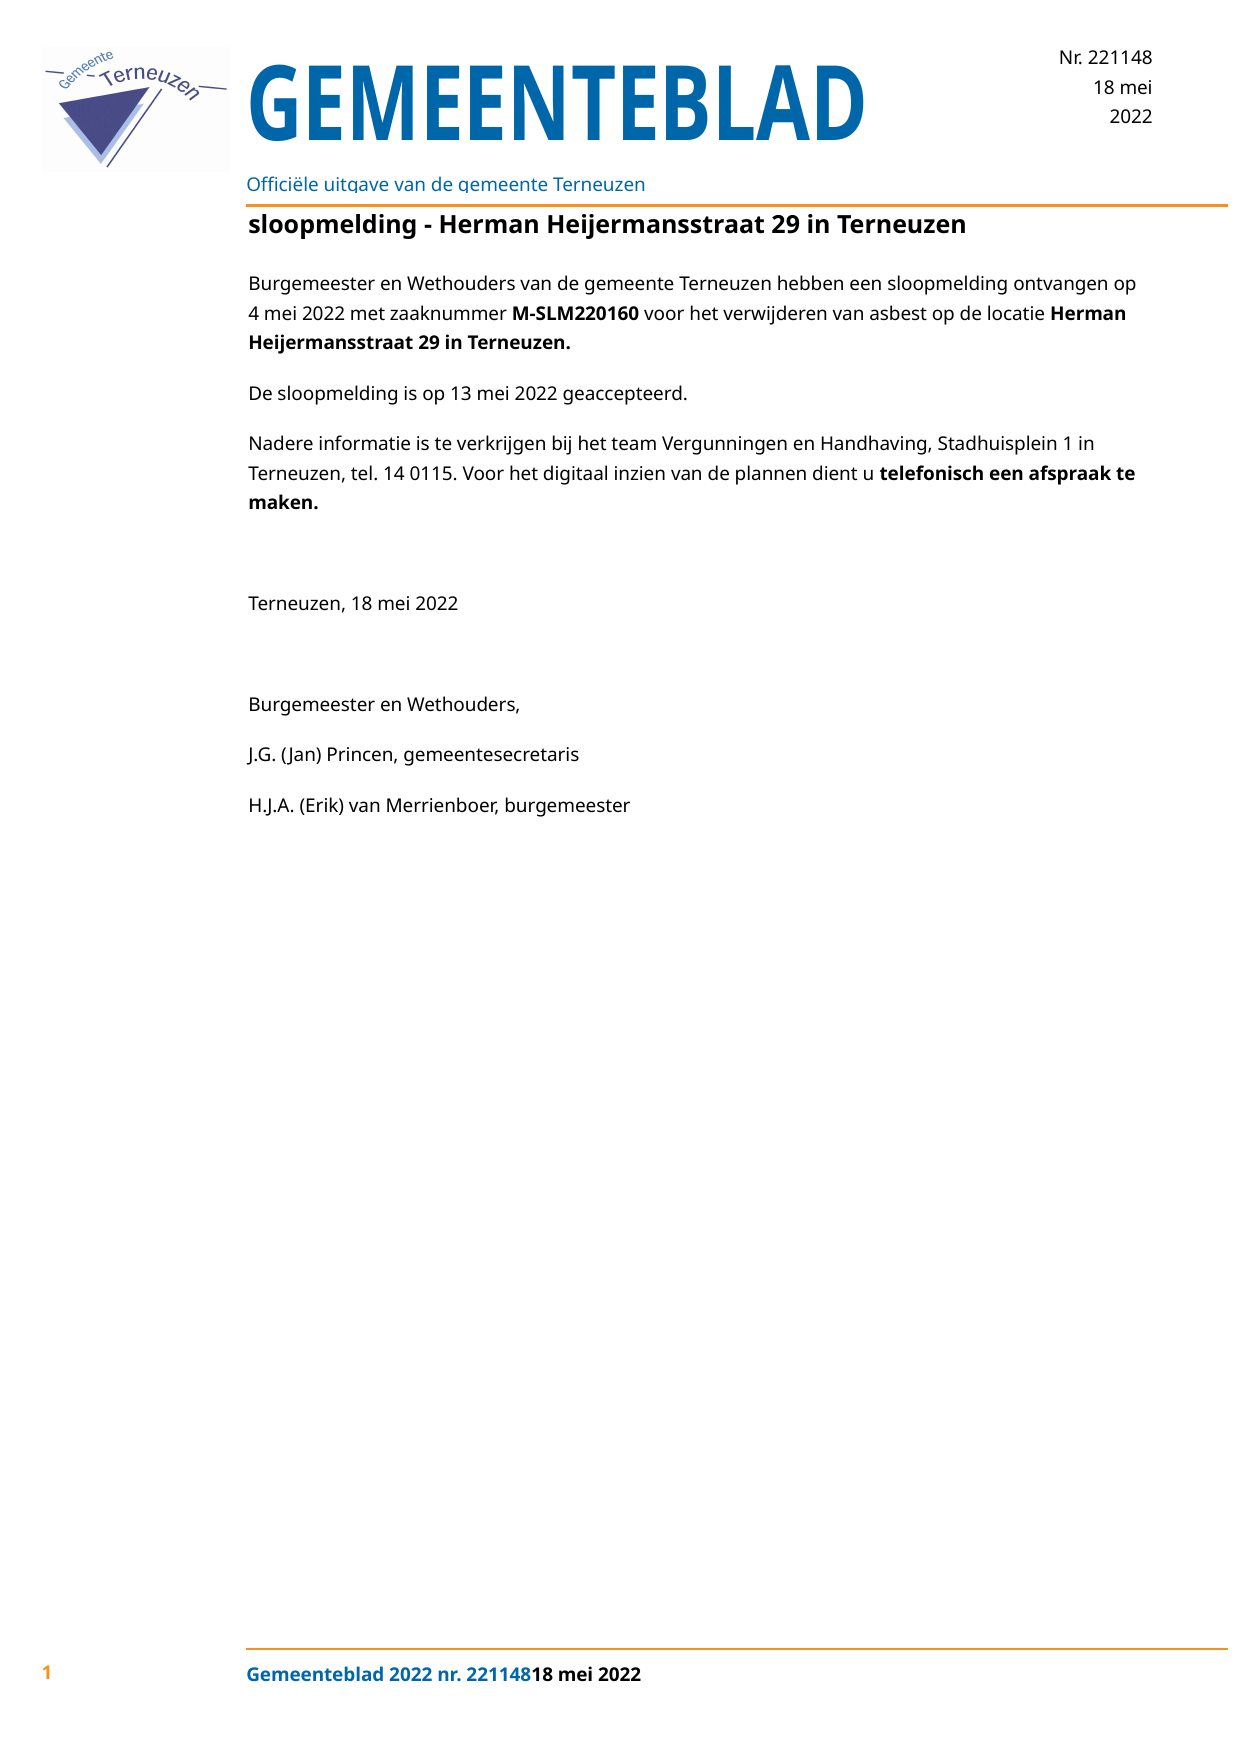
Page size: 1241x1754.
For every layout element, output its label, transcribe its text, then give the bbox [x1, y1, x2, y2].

text Nadere informatie is te verkrijgen bij het team Vergunningen en Handhaving, Stadhuisplein 1 in Terneuzen, tel. 14 0115. Voor het digitaal inzien van de plannen dient u telefonisch een afspraak te maken. [248, 430, 1152, 515]
text H.J.A. (Erik) van Merrienboer, burgemeester [248, 792, 1152, 818]
picture [41, 47, 231, 172]
text Terneuzen, 18 mei 2022 [248, 590, 1152, 616]
text Burgemeester en Wethouders van de gemeente Terneuzen hebben een sloopmelding ontvangen op 4 mei 2022 met zaaknummer M-SLM220160 voor het verwijderen van asbest op de locatie Herman Heijermansstraat 29 in Terneuzen. [248, 270, 1152, 355]
text J.G. (Jan) Princen, gemeentesecretaris [248, 742, 1152, 767]
text sloopmelding - Herman Heijermansstraat 29 in Terneuzen [248, 207, 1152, 241]
text De sloopmelding is op 13 mei 2022 geaccepteerd. [248, 380, 1152, 406]
text Burgemeester en Wethouders, [248, 691, 1152, 717]
